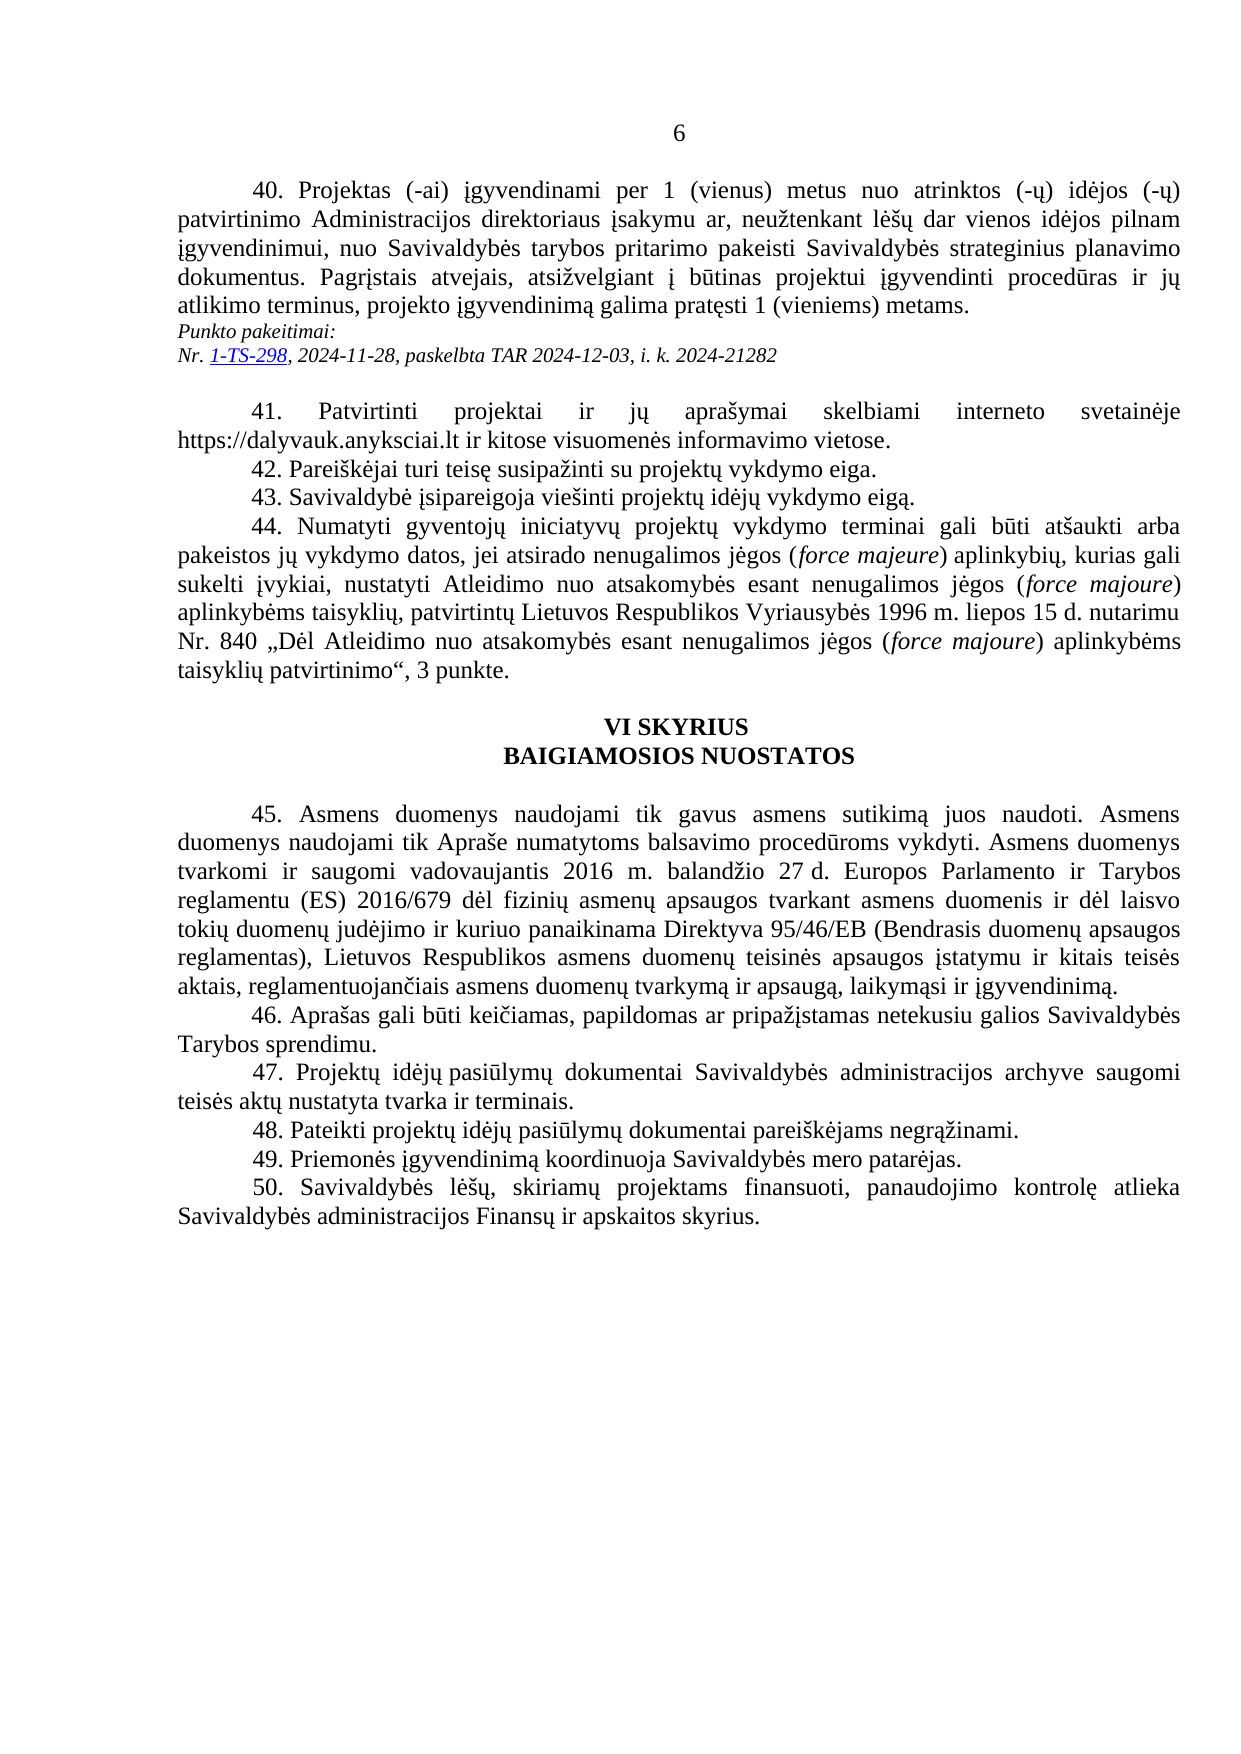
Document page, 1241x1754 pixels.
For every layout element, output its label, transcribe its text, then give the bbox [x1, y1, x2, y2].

text BAIGIAMOSIOS NUOSTATOS [177, 741, 1181, 770]
text 40. Projektas (-ai) įgyvendinami per 1 (vienus) metus nuo atrinktos (-ų) idėjos (-ų) patvirtinimo Administracijos direktoriaus įsakymu ar, neužtenkant lėšų dar vienos idėjos pilnam įgyvendinimui, nuo Savivaldybės tarybos pritarimo pakeisti Savivaldybės strateginius planavimo dokumentus. Pagrįstais atvejais, atsižvelgiant į būtinas projektui įgyvendinti procedūras ir jų atlikimo terminus, projekto įgyvendinimą galima pratęsti 1 (vieniems) metams. [177, 176, 1181, 319]
text 46. Aprašas gali būti keičiamas, papildomas ar pripažįstamas netekusiu galios Savivaldybės Tarybos sprendimu. [177, 1000, 1181, 1057]
text VI SKYRIUS [177, 712, 1181, 741]
text Punkto pakeitimai: [177, 319, 1181, 343]
text 48. Pateikti projektų idėjų pasiūlymų dokumentai pareiškėjams negrąžinami. [177, 1115, 1181, 1144]
text Nr. 1-TS-298, 2024-11-28, paskelbta TAR 2024-12-03, i. k. 2024-21282 [177, 343, 1181, 367]
text 43. Savivaldybė įsipareigoja viešinti projektų idėjų vykdymo eigą. [177, 482, 1181, 511]
text 49. Priemonės įgyvendinimą koordinuoja Savivaldybės mero patarėjas. [177, 1144, 1181, 1172]
text 44. Numatyti gyventojų iniciatyvų projektų vykdymo terminai gali būti atšaukti arba pakeistos jų vykdymo datos, jei atsirado nenugalimos jėgos (force majeure) aplinkybių, kurias gali sukelti įvykiai, nustatyti Atleidimo nuo atsakomybės esant nenugalimos jėgos (force majoure) aplinkybėms taisyklių, patvirtintų Lietuvos Respublikos Vyriausybės 1996 m. liepos 15 d. nutarimu Nr. 840 „Dėl Atleidimo nuo atsakomybės esant nenugalimos jėgos (force majoure) aplinkybėms taisyklių patvirtinimo“, 3 punkte. [177, 511, 1181, 684]
text 47. Projektų idėjų pasiūlymų dokumentai Savivaldybės administracijos archyve saugomi teisės aktų nustatyta tvarka ir terminais. [177, 1057, 1181, 1115]
text 41. Patvirtinti projektai ir jų aprašymai skelbiami interneto svetainėje https://dalyvauk.anyksciai.lt ir kitose visuomenės informavimo vietose. [177, 396, 1181, 454]
text 50. Savivaldybės lėšų, skiriamų projektams finansuoti, panaudojimo kontrolę atlieka Savivaldybės administracijos Finansų ir apskaitos skyrius. [177, 1172, 1181, 1230]
text 42. Pareiškėjai turi teisę susipažinti su projektų vykdymo eiga. [177, 454, 1181, 482]
text 45. Asmens duomenys naudojami tik gavus asmens sutikimą juos naudoti. Asmens duomenys naudojami tik Apraše numatytoms balsavimo procedūroms vykdyti. Asmens duomenys tvarkomi ir saugomi vadovaujantis 2016 m. balandžio 27 d. Europos Parlamento ir Tarybos reglamentu (ES) 2016/679 dėl fizinių asmenų apsaugos tvarkant asmens duomenis ir dėl laisvo tokių duomenų judėjimo ir kuriuo panaikinama Direktyva 95/46/EB (Bendrasis duomenų apsaugos reglamentas), Lietuvos Respublikos asmens duomenų teisinės apsaugos įstatymu ir kitais teisės aktais, reglamentuojančiais asmens duomenų tvarkymą ir apsaugą, laikymąsi ir įgyvendinimą. [177, 799, 1181, 1000]
